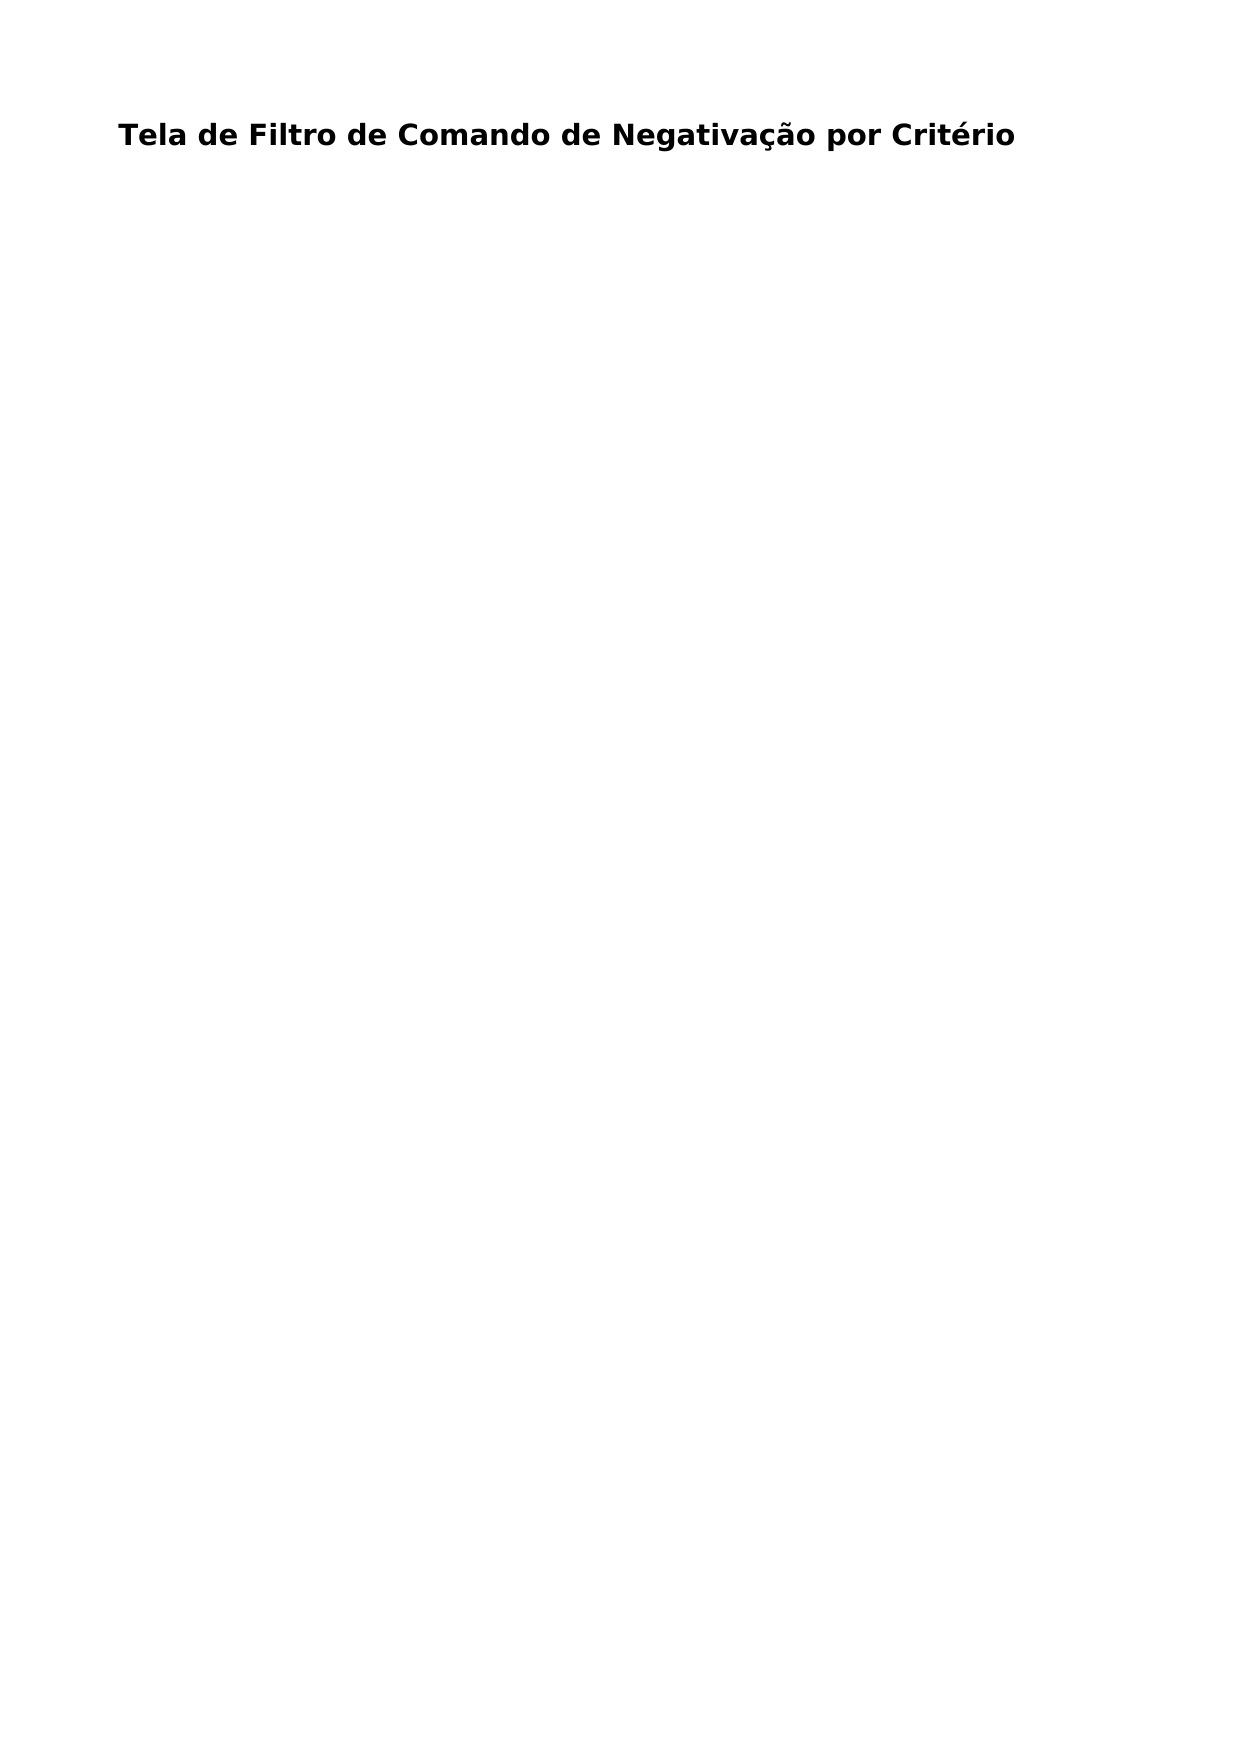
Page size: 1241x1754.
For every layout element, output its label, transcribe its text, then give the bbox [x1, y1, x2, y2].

subtitle Tela de Filtro de Comando de Negativação por Critério [118, 118, 1122, 152]
